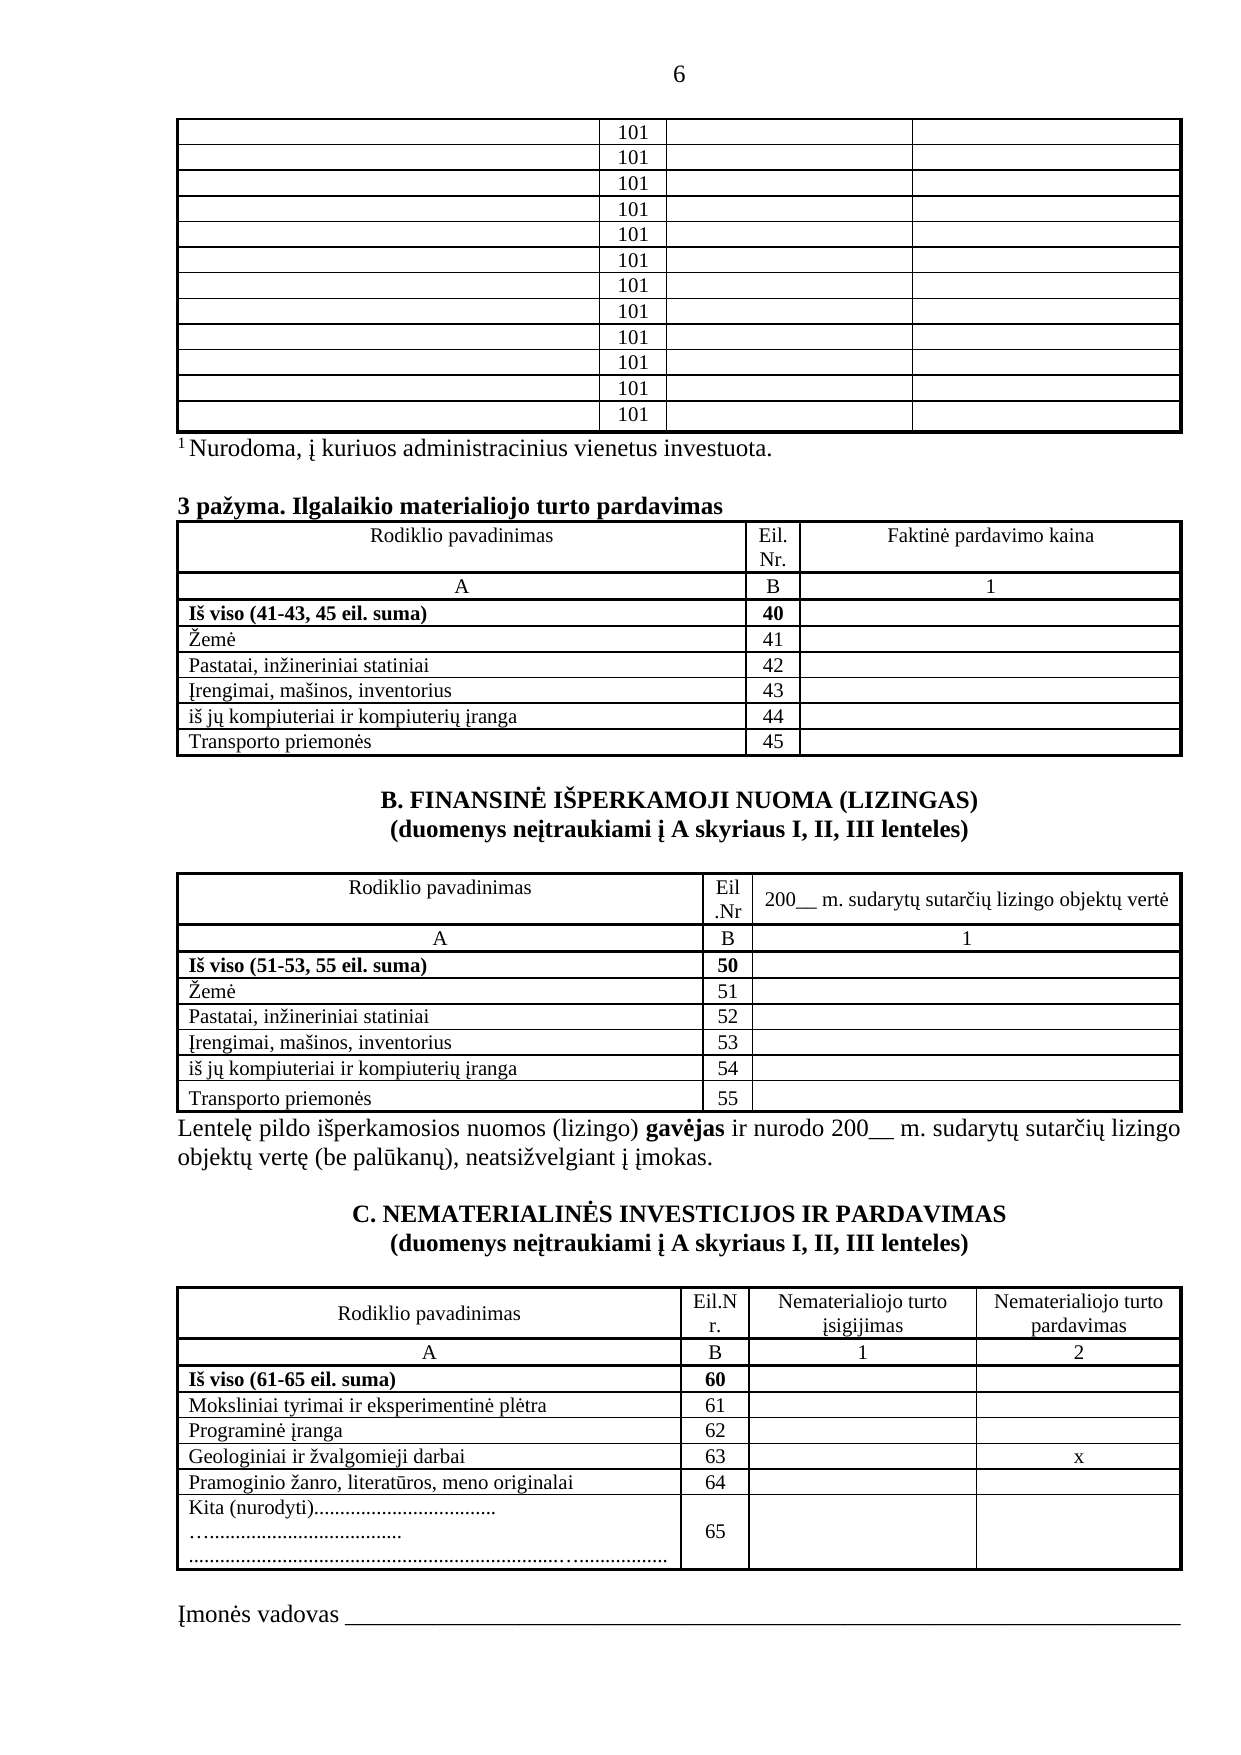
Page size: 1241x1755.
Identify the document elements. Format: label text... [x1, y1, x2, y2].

table_cell 65 [682, 1495, 748, 1567]
text 3 pažyma. Ilgalaikio materialiojo turto pardavimas [177, 491, 1181, 520]
table_cell [667, 299, 912, 323]
table_cell [801, 678, 1179, 702]
table_cell 101 [600, 350, 666, 374]
table_cell [913, 299, 1179, 323]
table_header Eil.Nr [704, 875, 752, 923]
table_cell 101 [600, 248, 666, 272]
table_cell [179, 350, 599, 374]
table_cell [667, 273, 912, 297]
table_cell 63 [682, 1444, 748, 1468]
table_cell [667, 350, 912, 374]
table_cell [913, 171, 1179, 195]
table_cell Transporto priemonės [179, 730, 745, 753]
table_cell Geologiniai ir žvalgomieji darbai [179, 1444, 680, 1468]
table_cell [179, 299, 599, 323]
table_cell [977, 1367, 1179, 1391]
table_cell Pastatai, inžineriniai statiniai [179, 653, 745, 677]
table_header Eil.Nr. [682, 1289, 748, 1337]
table_cell [753, 1081, 1179, 1110]
table_cell [179, 145, 599, 169]
text (duomenys neįtraukiami į A skyriaus I, II, III lenteles) [177, 1228, 1181, 1257]
text B. finansinė išperkamoji nuoma (lizingas) [177, 785, 1181, 814]
table_cell [667, 171, 912, 195]
table_cell 62 [682, 1418, 748, 1442]
table_cell Pastatai, inžineriniai statiniai [179, 1005, 702, 1028]
table_cell 45 [747, 730, 799, 753]
table_cell [801, 601, 1179, 625]
table_cell [179, 273, 599, 297]
table_cell [667, 376, 912, 400]
table_cell x [977, 1444, 1179, 1468]
table_cell Iš viso (61-65 eil. suma) [179, 1367, 680, 1391]
table_cell [753, 953, 1179, 977]
table_cell 50 [704, 953, 752, 977]
table_cell [179, 197, 599, 221]
table_cell [977, 1495, 1179, 1567]
table_cell Programinė įranga [179, 1418, 680, 1442]
table_cell [913, 273, 1179, 297]
table_cell Moksliniai tyrimai ir eksperimentinė plėtra [179, 1393, 680, 1417]
table_cell [913, 350, 1179, 374]
table_cell Iš viso (51-53, 55 eil. suma) [179, 953, 702, 977]
table_cell 101 [600, 197, 666, 221]
table_cell [913, 197, 1179, 221]
table_cell 101 [600, 145, 666, 169]
table_cell 55 [704, 1081, 752, 1110]
text C. nematerialinės investicijos ir pardavimas [177, 1199, 1181, 1228]
text Įmonės vadovas [177, 1599, 1181, 1628]
table_cell B [704, 926, 752, 950]
table_cell 1 [801, 574, 1179, 598]
table_cell 64 [682, 1470, 748, 1494]
table_cell 54 [704, 1056, 752, 1080]
table_cell [179, 171, 599, 195]
table_cell [913, 376, 1179, 400]
table_cell 101 [600, 402, 666, 430]
table_cell [913, 325, 1179, 349]
table_cell [667, 145, 912, 169]
table_cell iš jų kompiuteriai ir kompiuterių įranga [179, 704, 745, 728]
table_cell [913, 145, 1179, 169]
table_cell 101 [600, 171, 666, 195]
table_cell 41 [747, 627, 799, 651]
table_cell Įrengimai, mašinos, inventorius [179, 678, 745, 702]
table_cell Žemė [179, 979, 702, 1003]
table_cell iš jų kompiuteriai ir kompiuterių įranga [179, 1056, 702, 1080]
table_cell [179, 222, 599, 246]
text Lentelę pildo išperkamosios nuomos (lizingo) gavėjas ir nurodo 200__ m. sudarytų sutarčių lizingo objektų vertę (be palūkanų), neatsižvelgiant į įmokas. [177, 1113, 1181, 1171]
table_cell 1 [753, 926, 1179, 950]
table_header 200__ m. sudarytų sutarčių lizingo objektų vertė [753, 875, 1179, 923]
table_cell 101 [600, 273, 666, 297]
table_cell A [179, 926, 702, 950]
table_cell [750, 1495, 976, 1567]
table_cell 42 [747, 653, 799, 677]
table_cell 51 [704, 979, 752, 1003]
table_cell [179, 120, 599, 144]
table_cell [913, 402, 1179, 430]
table_cell A [179, 574, 745, 598]
table_cell [750, 1418, 976, 1442]
table_cell 101 [600, 120, 666, 144]
table_cell [667, 402, 912, 430]
table_cell [913, 222, 1179, 246]
table_header Nematerialiojo turto įsigijimas [750, 1289, 976, 1337]
table_cell [179, 376, 599, 400]
table_cell Kita (nurodyti)...................................…..................................... .......................................................................…................. [179, 1495, 680, 1567]
table_cell Žemė [179, 627, 745, 651]
table_cell 40 [747, 601, 799, 625]
table_header Rodiklio pavadinimas [179, 875, 702, 923]
table_cell [753, 1056, 1179, 1080]
table_header Rodiklio pavadinimas [179, 1289, 680, 1337]
table_cell Transporto priemonės [179, 1081, 702, 1110]
table_cell [750, 1444, 976, 1468]
table_cell [913, 248, 1179, 272]
text 1 Nurodoma, į kuriuos administracinius vienetus investuota. [177, 434, 1181, 462]
table_cell 53 [704, 1030, 752, 1054]
table_cell [667, 197, 912, 221]
table_cell [753, 1005, 1179, 1028]
table_cell [753, 1030, 1179, 1054]
table_cell B [682, 1340, 748, 1364]
table_cell 52 [704, 1005, 752, 1028]
table_cell 101 [600, 222, 666, 246]
table_cell [179, 325, 599, 349]
text (duomenys neįtraukiami į A skyriaus I, II, III lenteles) [177, 814, 1181, 843]
table_cell [667, 325, 912, 349]
table_cell [977, 1418, 1179, 1442]
table_cell [750, 1367, 976, 1391]
table_cell Pramoginio žanro, literatūros, meno originalai [179, 1470, 680, 1494]
table_cell 44 [747, 704, 799, 728]
table_cell [801, 653, 1179, 677]
table_cell [977, 1393, 1179, 1417]
table_cell 2 [977, 1340, 1179, 1364]
table_cell 1 [750, 1340, 976, 1364]
table_cell Įrengimai, mašinos, inventorius [179, 1030, 702, 1054]
table_cell Iš viso (41-43, 45 eil. suma) [179, 601, 745, 625]
table_cell 101 [600, 325, 666, 349]
table_header Faktinė pardavimo kaina [801, 523, 1179, 571]
table_cell 101 [600, 299, 666, 323]
table_cell 43 [747, 678, 799, 702]
table_header Nematerialiojo turto pardavimas [977, 1289, 1179, 1337]
table_cell [977, 1470, 1179, 1494]
table_header Eil.Nr. [747, 523, 799, 571]
table_cell 61 [682, 1393, 748, 1417]
table_cell [753, 979, 1179, 1003]
table_cell 101 [600, 376, 666, 400]
table_cell [750, 1393, 976, 1417]
table_cell [179, 248, 599, 272]
table_header Rodiklio pavadinimas [179, 523, 745, 571]
table_cell 60 [682, 1367, 748, 1391]
table_cell [750, 1470, 976, 1494]
table_cell [801, 704, 1179, 728]
table_cell [179, 402, 599, 430]
table_cell A [179, 1340, 680, 1364]
table_cell [801, 627, 1179, 651]
table_cell [667, 120, 912, 144]
table_cell [667, 248, 912, 272]
table_cell [801, 730, 1179, 753]
table_cell [913, 120, 1179, 144]
table_cell [667, 222, 912, 246]
table_cell B [747, 574, 799, 598]
